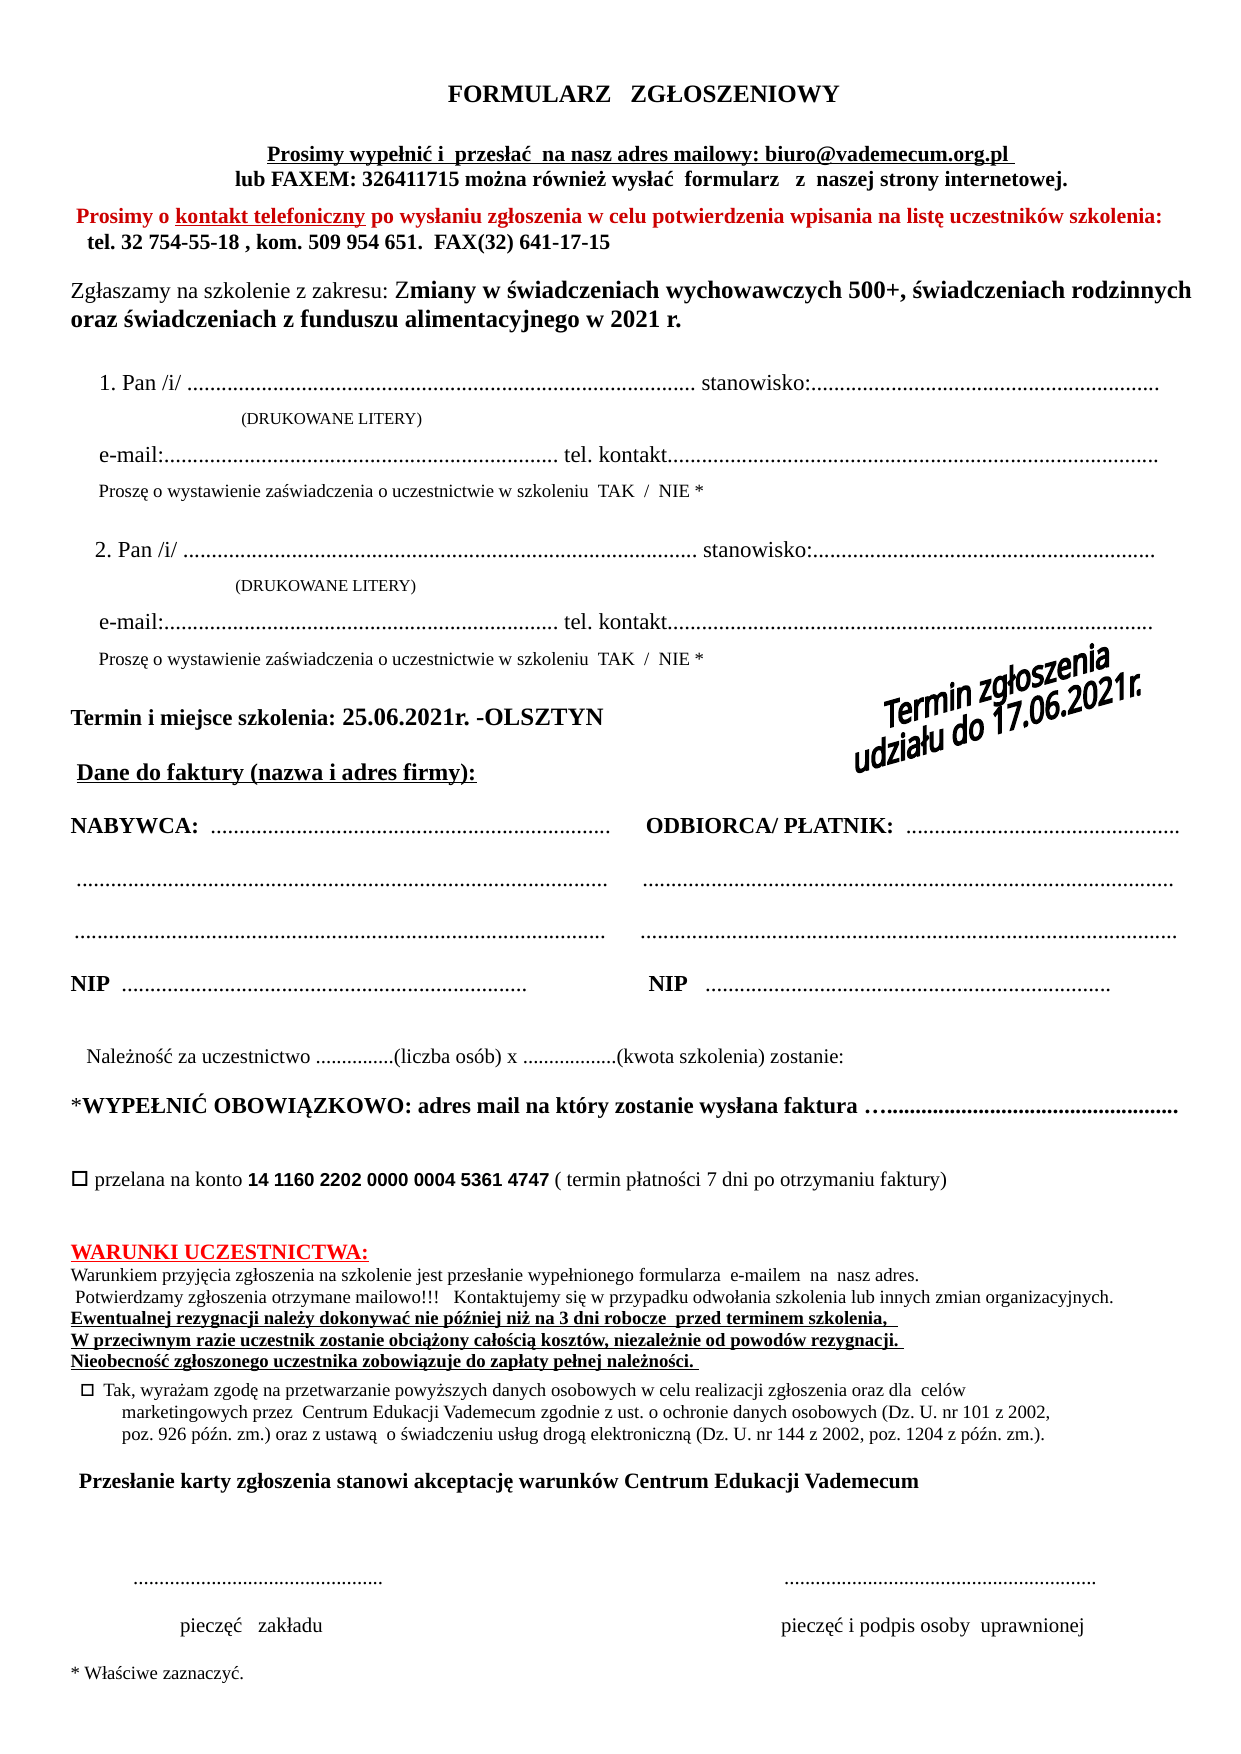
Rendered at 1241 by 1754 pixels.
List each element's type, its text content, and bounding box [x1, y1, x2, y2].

text lub FAXEM: 326411715 można również wysłać formularz z naszej strony internetowej. [70, 166, 1211, 191]
text e-mail:..................................................................... tel. kontakt...................................................................................... [70, 441, 1211, 467]
text Prosimy o kontakt telefoniczny po wysłaniu zgłoszenia w celu potwierdzenia wpisania na listę uczestników szkolenia: [70, 203, 1211, 229]
text Zgłaszamy na szkolenie z zakresu: Zmiany w świadczeniach wychowawczych 500+, świadczeniach rodzinnych oraz świadczeniach z funduszu alimentacyjnego w 2021 r. [70, 276, 1211, 333]
text Potwierdzamy zgłoszenia otrzymane mailowo!!! Kontaktujemy się w przypadku odwołania szkolenia lub innych zmian organizacyjnych. Ewentualnej rezygnacji należy dokonywać nie później niż na 3 dni robocze przed terminem szkolenia, [70, 1286, 1211, 1329]
text  przelana na konto 14 1160 2202 0000 0004 5361 4747 ( termin płatności 7 dni po otrzymaniu faktury) [70, 1167, 1211, 1191]
text marketingowych przez Centrum Edukacji Vademecum zgodnie z ust. o ochronie danych osobowych (Dz. U. nr 101 z 2002, [70, 1401, 1211, 1422]
text [1105, 648, 1211, 669]
text FORMULARZ ZGŁOSZENIOWY [70, 79, 1211, 107]
text Proszę o wystawienie zaświadczenia o uczestnictwie w szkoleniu TAK / NIE * 2. Pan /i/ .......................................................................................... stanowisko:............................................................ [70, 480, 1211, 563]
text W przeciwnym razie uczestnik zostanie obciążony całością kosztów, niezależnie od powodów rezygnacji. [70, 1329, 1211, 1350]
text tel. 32 754-55-18 , kom. 509 954 651. FAX(32) 641-17-15 [70, 229, 1211, 254]
text (DRUKOWANE LITERY) [70, 576, 1211, 595]
text [1015, 702, 1211, 730]
text 1. Pan /i/ ......................................................................................... stanowisko:............................................................. [70, 369, 1211, 395]
text e-mail:..................................................................... tel. kontakt..................................................................................... [70, 608, 1211, 635]
text Proszę o wystawienie zaświadczenia o uczestnictwie w szkoleniu TAK / NIE * [70, 648, 1091, 669]
text Dane do faktury (nazwa i adres firmy): NABYWCA: ...................................................................... ODBIORCA/ PŁATNIK: ................................................ [70, 758, 1211, 838]
text  Tak, wyrażam zgodę na przetwarzanie powyższych danych osobowych w celu realizacji zgłoszenia oraz dla celów [70, 1379, 1211, 1401]
text Przesłanie karty zgłoszenia stanowi akceptację warunków Centrum Edukacji Vademecum [70, 1444, 1211, 1493]
text NIP ....................................................................... NIP ....................................................................... [70, 970, 1211, 1020]
text Nieobecność zgłoszonego uczestnika zobowiązuje do zapłaty pełnej należności. [70, 1350, 1211, 1372]
text ................................................ ............................................................ [70, 1565, 1211, 1589]
text (DRUKOWANE LITERY) [70, 408, 1211, 428]
text pieczęć zakładu pieczęć i podpis osoby uprawnionej [70, 1613, 1211, 1637]
text Należność za uczestnictwo ...............(liczba osób) x ..................(kwota szkolenia) zostanie: *WYPEŁNIĆ OBOWIĄZKOWO: adres mail na który zostanie wysłana faktura …................................................... [70, 1044, 1211, 1119]
text Prosimy wypełnić i przesłać na nasz adres mailowy: biuro@vademecum.org.pl [70, 141, 1211, 166]
text Termin i miejsce szkolenia: 25.06.2021r. -OLSZTYN [70, 702, 997, 730]
text poz. 926 późn. zm.) oraz z ustawą o świadczeniu usług drogą elektroniczną (Dz. U. nr 144 z 2002, poz. 1204 z późn. zm.). [70, 1422, 1211, 1444]
text * Właściwe zaznaczyć. [70, 1662, 1211, 1683]
text ............................................................................................. ............................................................................................. ............................................................................................. .............................................................................................. [70, 865, 1211, 944]
text Warunkiem przyjęcia zgłoszenia na szkolenie jest przesłanie wypełnionego formularza e-mailem na nasz adres. [70, 1264, 1211, 1286]
text WARUNKI UCZESTNICTWA: [70, 1239, 1211, 1264]
